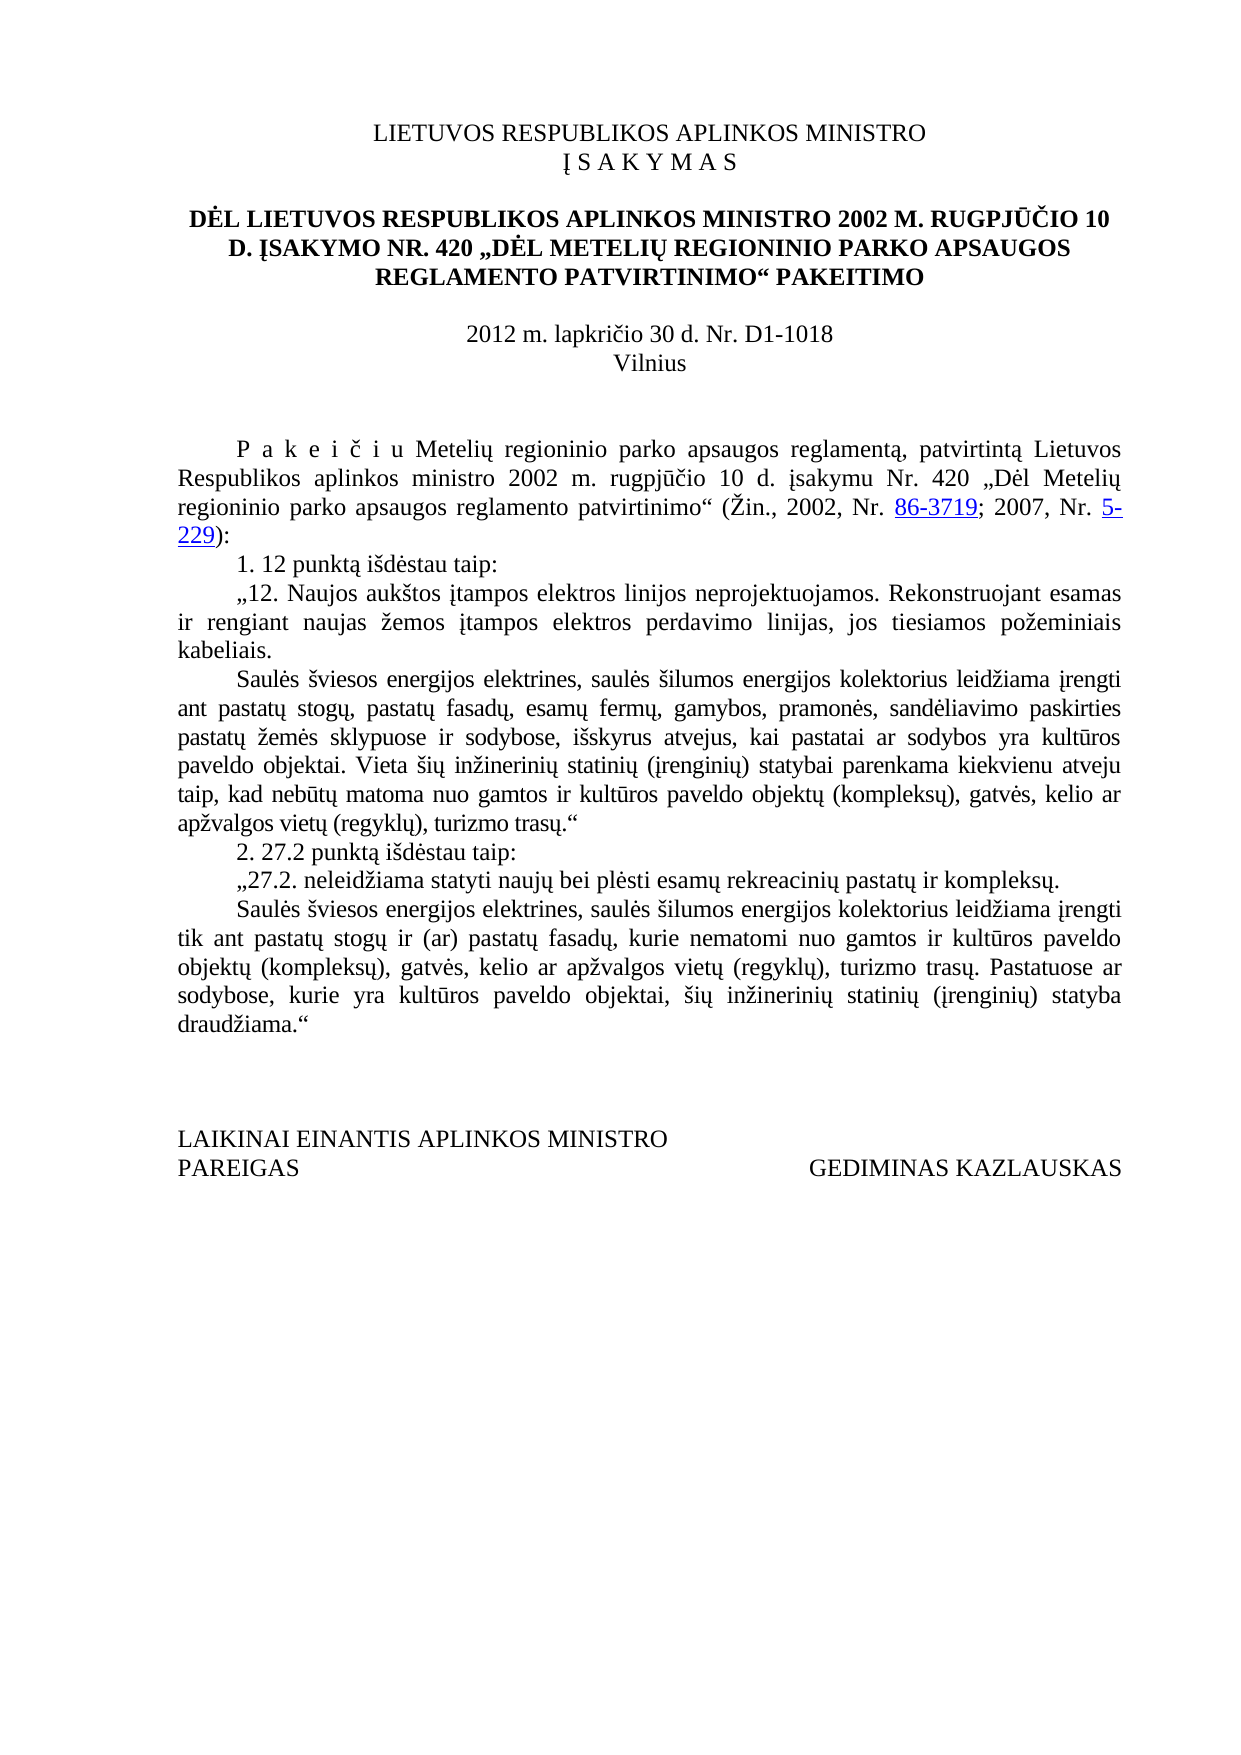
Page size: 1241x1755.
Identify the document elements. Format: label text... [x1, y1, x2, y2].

text 2. 27.2 punktą išdėstau taip: [177, 837, 1122, 866]
text pareigas Gediminas Kazlauskas [177, 1153, 1122, 1182]
text Į S A K Y M A S [177, 147, 1122, 176]
text LIETUVOS RESPUBLIKOS APLINKOS MINISTRO [177, 118, 1122, 147]
text DĖL lietuvos respublikos APLINKOS MINISTRO 2002 M. rugpjūčio 10 D. ĮSAKYMO Nr. 420 „DĖL metelių regioninio PARKO APSAUGOS REGLAMENTO PATVIRTINIMO“ PAKEITIMO [177, 204, 1122, 291]
text 2012 m. lapkričio 30 d. Nr. D1-1018 [177, 319, 1122, 348]
text „27.2. neleidžiama statyti naujų bei plėsti esamų rekreacinių pastatų ir kompleksų. [177, 866, 1122, 894]
text Vilnius [177, 348, 1122, 377]
text „12. Naujos aukštos įtampos elektros linijos neprojektuojamos. Rekonstruojant esamas ir rengiant naujas žemos įtampos elektros perdavimo linijas, jos tiesiamos požeminiais kabeliais. [177, 578, 1122, 664]
text P a k e i č i u Metelių regioninio parko apsaugos reglamentą, patvirtintą Lietuvos Respublikos aplinkos ministro 2002 m. rugpjūčio 10 d. įsakymu Nr. 420 „Dėl Metelių regioninio parko apsaugos reglamento patvirtinimo“ (Žin., 2002, Nr. 86-3719; 2007, Nr. 5-229): [177, 434, 1122, 549]
text Saulės šviesos energijos elektrines, saulės šilumos energijos kolektorius leidžiama įrengti tik ant pastatų stogų ir (ar) pastatų fasadų, kurie nematomi nuo gamtos ir kultūros paveldo objektų (kompleksų), gatvės, kelio ar apžvalgos vietų (regyklų), turizmo trasų. Pastatuose ar sodybose, kurie yra kultūros paveldo objektai, šių inžinerinių statinių (įrenginių) statyba draudžiama.“ [177, 894, 1122, 1038]
text Laikinai einantis aplinkos ministro [177, 1124, 1122, 1153]
text 1. 12 punktą išdėstau taip: [177, 549, 1122, 578]
text Saulės šviesos energijos elektrines, saulės šilumos energijos kolektorius leidžiama įrengti ant pastatų stogų, pastatų fasadų, esamų fermų, gamybos, pramonės, sandėliavimo paskirties pastatų žemės sklypuose ir sodybose, išskyrus atvejus, kai pastatai ar sodybos yra kultūros paveldo objektai. Vieta šių inžinerinių statinių (įrenginių) statybai parenkama kiekvienu atveju taip, kad nebūtų matoma nuo gamtos ir kultūros paveldo objektų (kompleksų), gatvės, kelio ar apžvalgos vietų (regyklų), turizmo trasų.“ [177, 664, 1122, 837]
